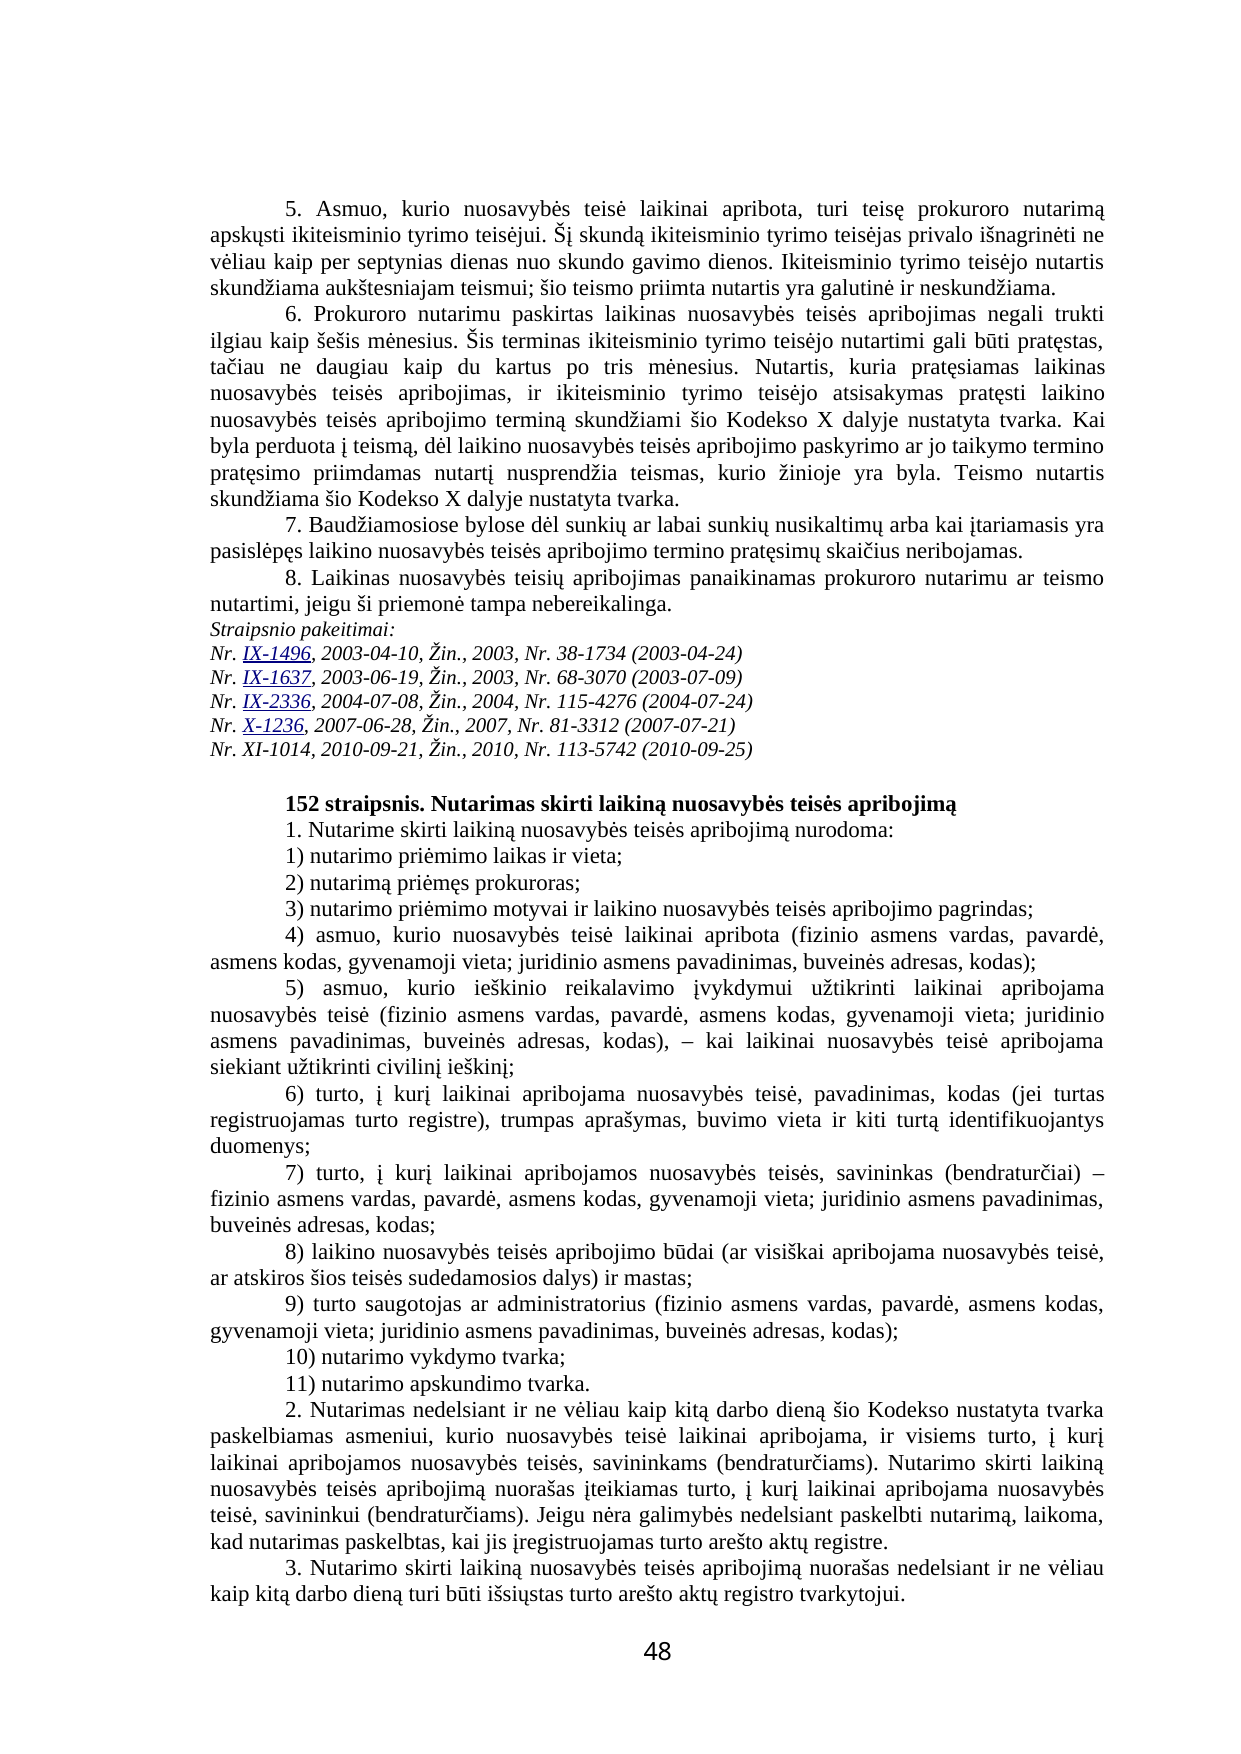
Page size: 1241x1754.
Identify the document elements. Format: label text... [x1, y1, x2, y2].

text 11) nutarimo apskundimo tvarka. [210, 1369, 1106, 1396]
text 5. Asmuo, kurio nuosavybės teisė laikinai apribota, turi teisę prokuroro nutarimą apskųsti ikiteisminio tyrimo teisėjui. Šį skundą ikiteisminio tyrimo teisėjas privalo išnagrinėti ne vėliau kaip per septynias dienas nuo skundo gavimo dienos. Ikiteisminio tyrimo teisėjo nutartis skundžiama aukštesniajam teismui; šio teismo priimta nutartis yra galutinė ir neskundžiama. [210, 195, 1106, 300]
text 3. Nutarimo skirti laikiną nuosavybės teisės apribojimą nuorašas nedelsiant ir ne vėliau kaip kitą darbo dieną turi būti išsiųstas turto arešto aktų registro tvarkytojui. [210, 1554, 1106, 1607]
text 2. Nutarimas nedelsiant ir ne vėliau kaip kitą darbo dieną šio Kodekso nustatyta tvarka paskelbiamas asmeniui, kurio nuosavybės teisė laikinai apribojama, ir visiems turto, į kurį laikinai apribojamos nuosavybės teisės, savininkams (bendraturčiams). Nutarimo skirti laikiną nuosavybės teisės apribojimą nuorašas įteikiamas turto, į kurį laikinai apribojama nuosavybės teisė, savininkui (bendraturčiams). Jeigu nėra galimybės nedelsiant paskelbti nutarimą, laikoma, kad nutarimas paskelbtas, kai jis įregistruojamas turto arešto aktų registre. [210, 1396, 1106, 1554]
text 6) turto, į kurį laikinai apribojama nuosavybės teisė, pavadinimas, kodas (jei turtas registruojamas turto registre), trumpas aprašymas, buvimo vieta ir kiti turtą identifikuojantys duomenys; [210, 1080, 1106, 1159]
text 7. Baudžiamosiose bylose dėl sunkių ar labai sunkių nusikaltimų arba kai įtariamasis yra pasislėpęs laikino nuosavybės teisės apribojimo termino pratęsimų skaičius neribojamas. [210, 511, 1106, 564]
text 8) laikino nuosavybės teisės apribojimo būdai (ar visiškai apribojama nuosavybės teisė, ar atskiros šios teisės sudedamosios dalys) ir mastas; [210, 1238, 1106, 1291]
text 8. Laikinas nuosavybės teisių apribojimas panaikinamas prokuroro nutarimu ar teismo nutartimi, jeigu ši priemonė tampa nebereikalinga. [210, 564, 1106, 617]
text 10) nutarimo vykdymo tvarka; [210, 1343, 1106, 1369]
text Straipsnio pakeitimai: [210, 617, 1106, 641]
text Nr. IX-2336, 2004-07-08, Žin., 2004, Nr. 115-4276 (2004-07-24) [210, 689, 1106, 713]
text Nr. IX-1496, 2003-04-10, Žin., 2003, Nr. 38-1734 (2003-04-24) [210, 641, 1106, 665]
text Nr. X-1236, 2007-06-28, Žin., 2007, Nr. 81-3312 (2007-07-21) [210, 713, 1106, 737]
text 3) nutarimo priėmimo motyvai ir laikino nuosavybės teisės apribojimo pagrindas; [210, 895, 1106, 922]
text 9) turto saugotojas ar administratorius (fizinio asmens vardas, pavardė, asmens kodas, gyvenamoji vieta; juridinio asmens pavadinimas, buveinės adresas, kodas); [210, 1291, 1106, 1343]
text Nr. IX-1637, 2003-06-19, Žin., 2003, Nr. 68-3070 (2003-07-09) [210, 665, 1106, 689]
text 1. Nutarime skirti laikiną nuosavybės teisės apribojimą nurodoma: [210, 816, 1106, 842]
text 4) asmuo, kurio nuosavybės teisė laikinai apribota (fizinio asmens vardas, pavardė, asmens kodas, gyvenamoji vieta; juridinio asmens pavadinimas, buveinės adresas, kodas); [210, 922, 1106, 974]
text Nr. XI-1014, 2010-09-21, Žin., 2010, Nr. 113-5742 (2010-09-25) [210, 737, 1106, 761]
text 7) turto, į kurį laikinai apribojamos nuosavybės teisės, savininkas (bendraturčiai) – fizinio asmens vardas, pavardė, asmens kodas, gyvenamoji vieta; juridinio asmens pavadinimas, buveinės adresas, kodas; [210, 1159, 1106, 1238]
text 152 straipsnis. Nutarimas skirti laikiną nuosavybės teisės apribojimą [210, 790, 1106, 816]
text 5) asmuo, kurio ieškinio reikalavimo įvykdymui užtikrinti laikinai apribojama nuosavybės teisė (fizinio asmens vardas, pavardė, asmens kodas, gyvenamoji vieta; juridinio asmens pavadinimas, buveinės adresas, kodas), – kai laikinai nuosavybės teisė apribojama siekiant užtikrinti civilinį ieškinį; [210, 974, 1106, 1080]
text 6. Prokuroro nutarimu paskirtas laikinas nuosavybės teisės apribojimas negali trukti ilgiau kaip šešis mėnesius. Šis terminas ikiteisminio tyrimo teisėjo nutartimi gali būti pratęstas, tačiau ne daugiau kaip du kartus po tris mėnesius. Nutartis, kuria pratęsiamas laikinas nuosavybės teisės apribojimas, ir ikiteisminio tyrimo teisėjo atsisakymas pratęsti laikino nuosavybės teisės apribojimo terminą skundžiami šio Kodekso X dalyje nustatyta tvarka. Kai byla perduota į teismą, dėl laikino nuosavybės teisės apribojimo paskyrimo ar jo taikymo termino pratęsimo priimdamas nutartį nusprendžia teismas, kurio žinioje yra byla. Teismo nutartis skundžiama šio Kodekso X dalyje nustatyta tvarka. [210, 300, 1106, 511]
text 1) nutarimo priėmimo laikas ir vieta; [210, 842, 1106, 869]
text 2) nutarimą priėmęs prokuroras; [210, 869, 1106, 895]
